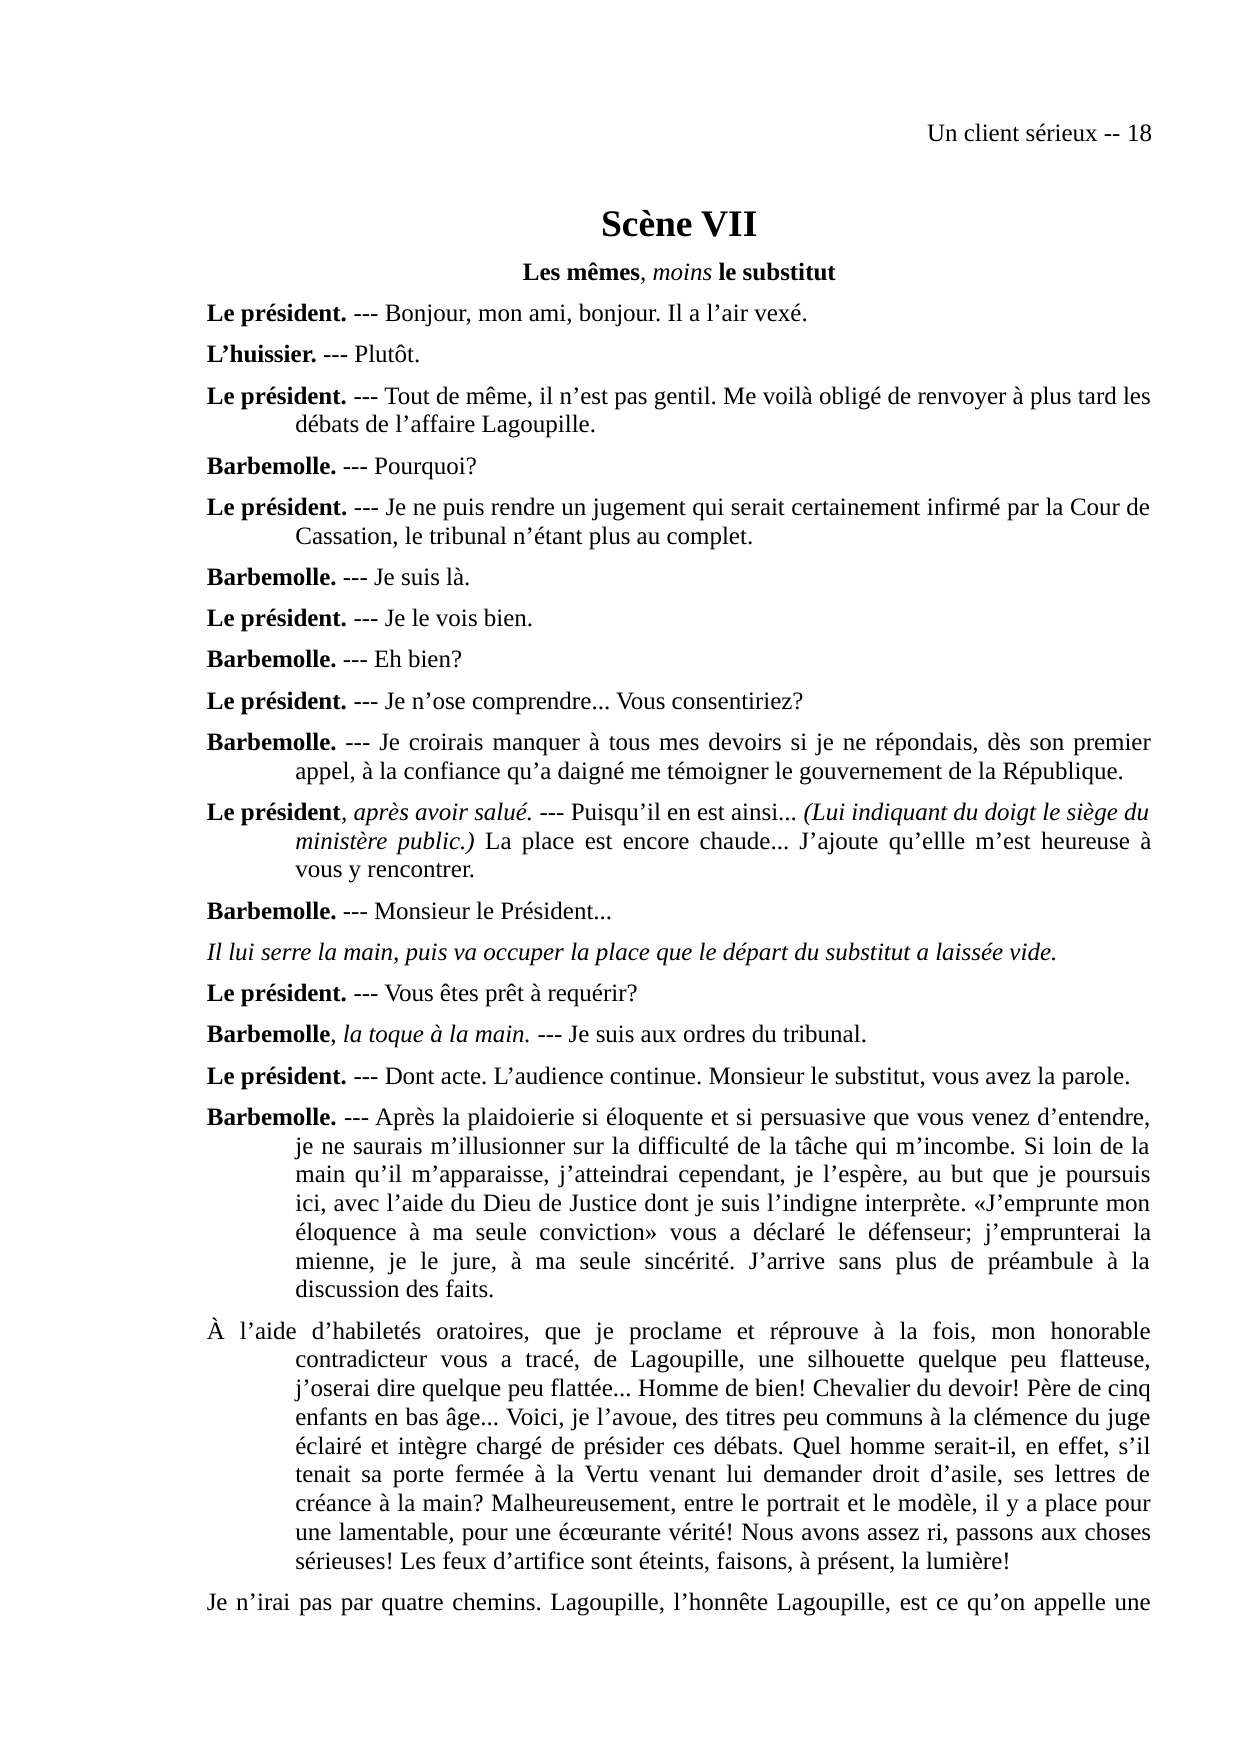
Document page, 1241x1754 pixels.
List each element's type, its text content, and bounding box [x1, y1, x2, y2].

text Je n’irai pas par quatre chemins. Lagoupille, l’honnête Lagoupille, est ce qu’on appelle une [207, 1587, 1152, 1616]
text À l’aide d’habiletés oratoires, que je proclame et réprouve à la fois, mon honorable contradicteur vous a tracé, de Lagoupille, une silhouette quelque peu flatteuse, j’oserai dire quelque peu flattée... Homme de bien! Chevalier du devoir! Père de cinq enfants en bas âge... Voici, je l’avoue, des titres peu communs à la clémence du juge éclairé et intègre chargé de présider ces débats. Quel homme serait-il, en effet, s’il tenait sa porte fermée à la Vertu venant lui demander droit d’asile, ses lettres de créance à la main? Malheureusement, entre le portrait et le modèle, il y a place pour une lamentable, pour une écœurante vérité! Nous avons assez ri, passons aux choses sérieuses! Les feux d’artifice sont éteints, faisons, à présent, la lumière! [207, 1316, 1152, 1574]
text Le président. --- Tout de même, il n’est pas gentil. Me voilà obligé de renvoyer à plus tard les débats de l’affaire Lagoupille. [207, 381, 1152, 438]
text Barbemolle. --- Pourquoi? [207, 451, 1152, 479]
text Le président. --- Je ne puis rendre un jugement qui serait certainement infirmé par la Cour de Cassation, le tribunal n’étant plus au complet. [207, 492, 1152, 549]
subtitle Scène VII [207, 201, 1152, 244]
text Barbemolle. --- Je croirais manquer à tous mes devoirs si je ne répondais, dès son premier appel, à la confiance qu’a daigné me témoigner le gouvernement de la République. [207, 727, 1152, 784]
text Le président. --- Je n’ose comprendre... Vous consentiriez? [207, 686, 1152, 714]
text Il lui serre la main, puis va occuper la place que le départ du substitut a laissée vide. [207, 937, 1152, 966]
text Le président. --- Je le vois bien. [207, 603, 1152, 632]
text Barbemolle. --- Après la plaidoierie si éloquente et si persuasive que vous venez d’entendre, je ne saurais m’illusionner sur la difficulté de la tâche qui m’incombe. Si loin de la main qu’il m’apparaisse, j’atteindrai cependant, je l’espère, au but que je poursuis ici, avec l’aide du Dieu de Justice dont je suis l’indigne interprète. «J’emprunte mon éloquence à ma seule conviction» vous a déclaré le défenseur; j’emprunterai la mienne, je le jure, à ma seule sincérité. J’arrive sans plus de préambule à la discussion des faits. [207, 1102, 1152, 1303]
text Barbemolle, la toque à la main. --- Je suis aux ordres du tribunal. [207, 1019, 1152, 1048]
text Le président. --- Vous êtes prêt à requérir? [207, 978, 1152, 1007]
text Barbemolle. --- Je suis là. [207, 562, 1152, 591]
text Le président. --- Bonjour, mon ami, bonjour. Il a l’air vexé. [207, 298, 1152, 327]
text Les mêmes, moins le substitut [207, 257, 1152, 286]
text L’huissier. --- Plutôt. [207, 339, 1152, 368]
text Barbemolle. --- Eh bien? [207, 644, 1152, 673]
text Barbemolle. --- Monsieur le Président... [207, 896, 1152, 924]
text Le président. --- Dont acte. L’audience continue. Monsieur le substitut, vous avez la parole. [207, 1061, 1152, 1089]
text Le président, après avoir salué. --- Puisqu’il en est ainsi... (Lui indiquant du doigt le siège du ministère public.) La place est encore chaude... J’ajoute qu’ellle m’est heureuse à vous y rencontrer. [207, 797, 1152, 883]
